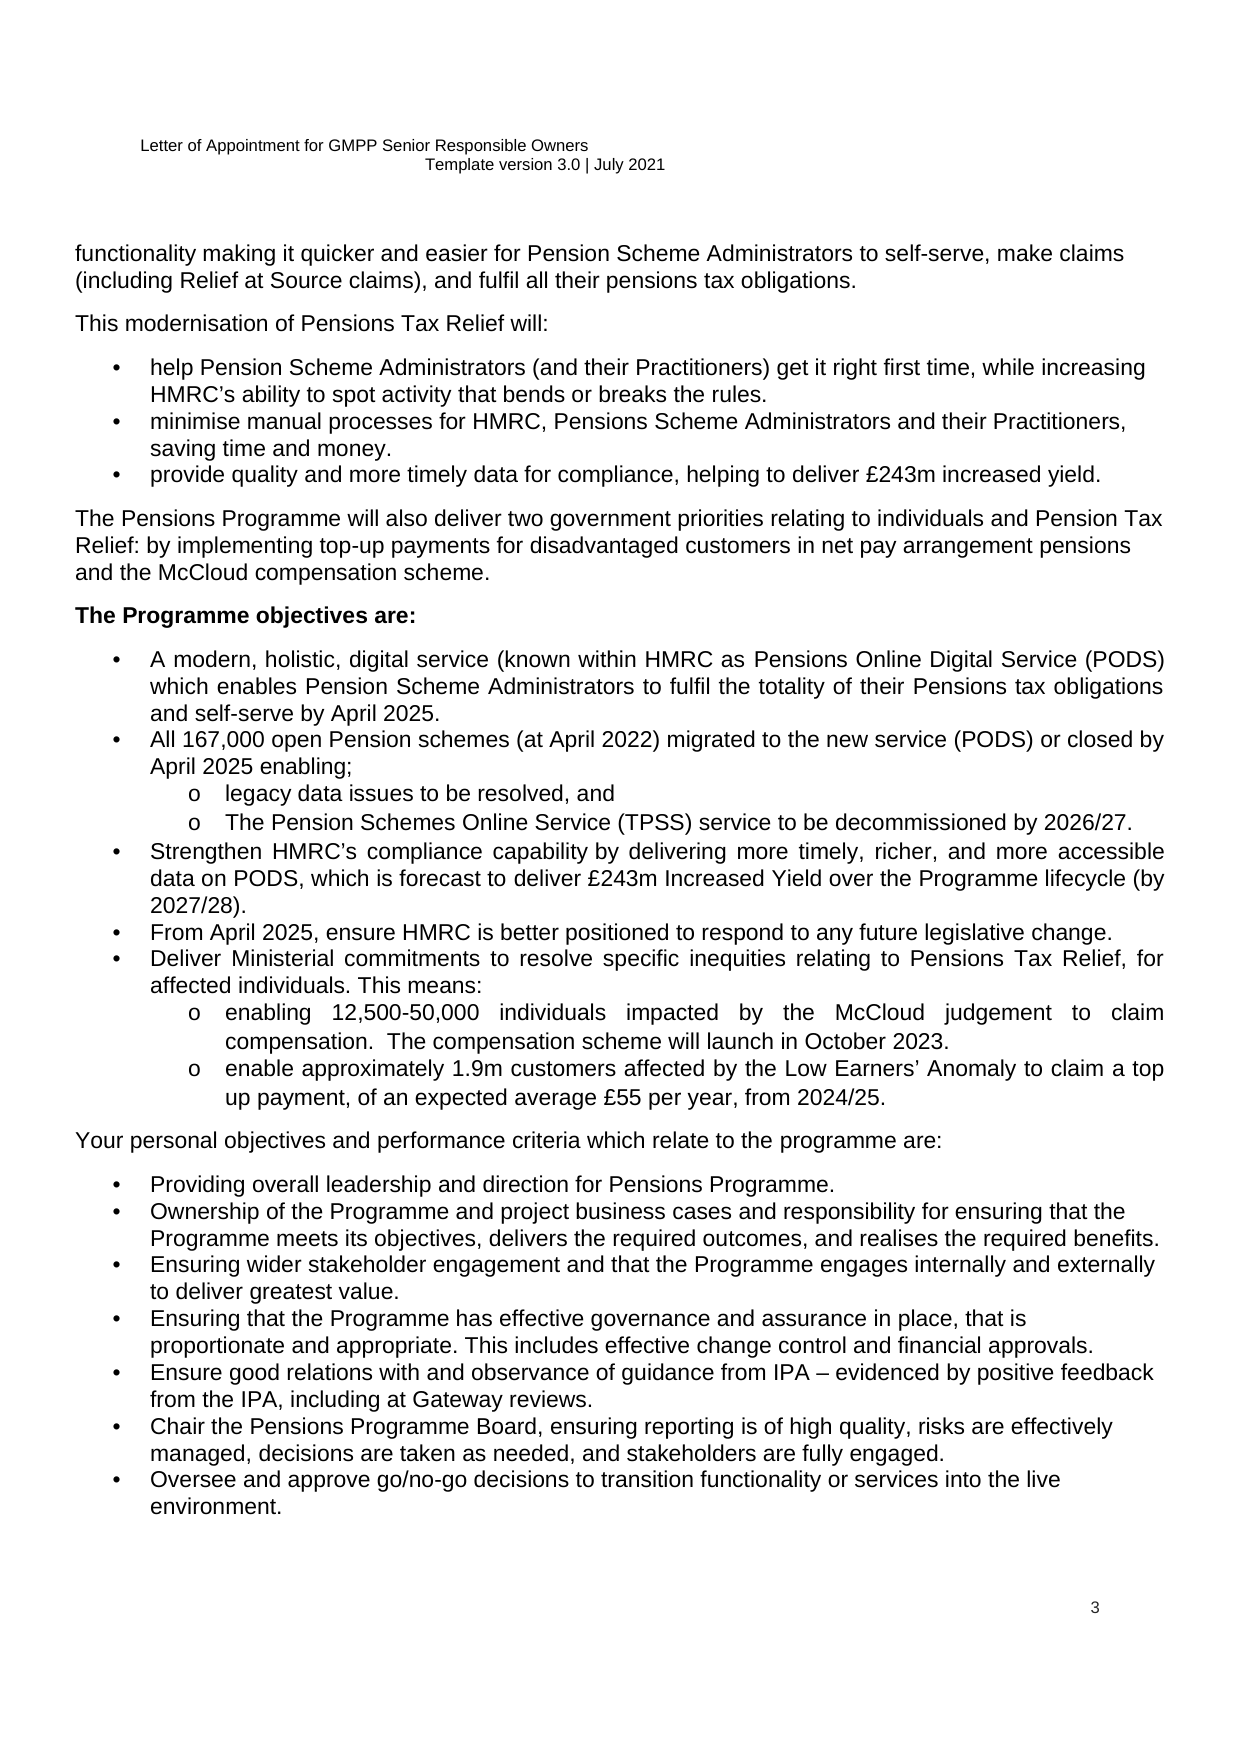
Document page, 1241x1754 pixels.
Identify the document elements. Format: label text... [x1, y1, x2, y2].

list enabling 12,500-50,000 individuals impacted by the McCloud judgement to claim compensation. The compensation scheme will launch in October 2023. [187, 999, 1165, 1054]
list Chair the Pensions Programme Board, ensuring reporting is of high quality, risks are effectively managed, decisions are taken as needed, and stakeholders are fully engaged. [112, 1413, 1165, 1466]
list Ownership of the Programme and project business cases and responsibility for ensuring that the Programme meets its objectives, delivers the required outcomes, and realises the required benefits. [112, 1198, 1165, 1251]
text The Programme objectives are: [75, 602, 1165, 628]
list minimise manual processes for HMRC, Pensions Scheme Administrators and their Practitioners, saving time and money. [112, 408, 1165, 461]
text This modernisation of Pensions Tax Relief will: [75, 310, 1165, 337]
list Strengthen HMRC’s compliance capability by delivering more timely, richer, and more accessible data on PODS, which is forecast to deliver £243m Increased Yield over the Programme lifecycle (by 2027/28). [112, 838, 1165, 918]
list help Pension Scheme Administrators (and their Practitioners) get it right first time, while increasing HMRC’s ability to spot activity that bends or breaks the rules. [112, 354, 1165, 407]
list Ensuring that the Programme has effective governance and assurance in place, that is proportionate and appropriate. This includes effective change control and financial approvals. [112, 1305, 1165, 1358]
list legacy data issues to be resolved, and [187, 780, 1165, 808]
list Deliver Ministerial commitments to resolve specific inequities relating to Pensions Tax Relief, for affected individuals. This means: [112, 945, 1165, 998]
list enable approximately 1.9m customers affected by the Low Earners’ Anomaly to claim a top up payment, of an expected average £55 per year, from 2024/25. [187, 1055, 1165, 1110]
list Ensuring wider stakeholder engagement and that the Programme engages internally and externally to deliver greatest value. [112, 1251, 1165, 1304]
list Oversee and approve go/no-go decisions to transition functionality or services into the live environment. [112, 1466, 1165, 1519]
list The Pension Schemes Online Service (TPSS) service to be decommissioned by 2026/27. [187, 809, 1165, 837]
list Ensure good relations with and observance of guidance from IPA – evidenced by positive feedback from the IPA, including at Gateway reviews. [112, 1359, 1165, 1412]
text functionality making it quicker and easier for Pension Scheme Administrators to self-serve, make claims (including Relief at Source claims), and fulfil all their pensions tax obligations. [75, 240, 1165, 293]
list All 167,000 open Pension schemes (at April 2022) migrated to the new service (PODS) or closed by April 2025 enabling; [112, 726, 1165, 779]
text The Pensions Programme will also deliver two government priorities relating to individuals and Pension Tax Relief: by implementing top-up payments for disadvantaged customers in net pay arrangement pensions and the McCloud compensation scheme. [75, 505, 1165, 585]
list From April 2025, ensure HMRC is better positioned to respond to any future legislative change. [112, 918, 1165, 945]
list provide quality and more timely data for compliance, helping to deliver £243m increased yield. [112, 461, 1165, 488]
text Your personal objectives and performance criteria which relate to the programme are: [75, 1127, 1165, 1153]
list A modern, holistic, digital service (known within HMRC as Pensions Online Digital Service (PODS) which enables Pension Scheme Administrators to fulfil the totality of their Pensions tax obligations and self-serve by April 2025. [112, 646, 1165, 726]
list Providing overall leadership and direction for Pensions Programme. [112, 1171, 1165, 1197]
